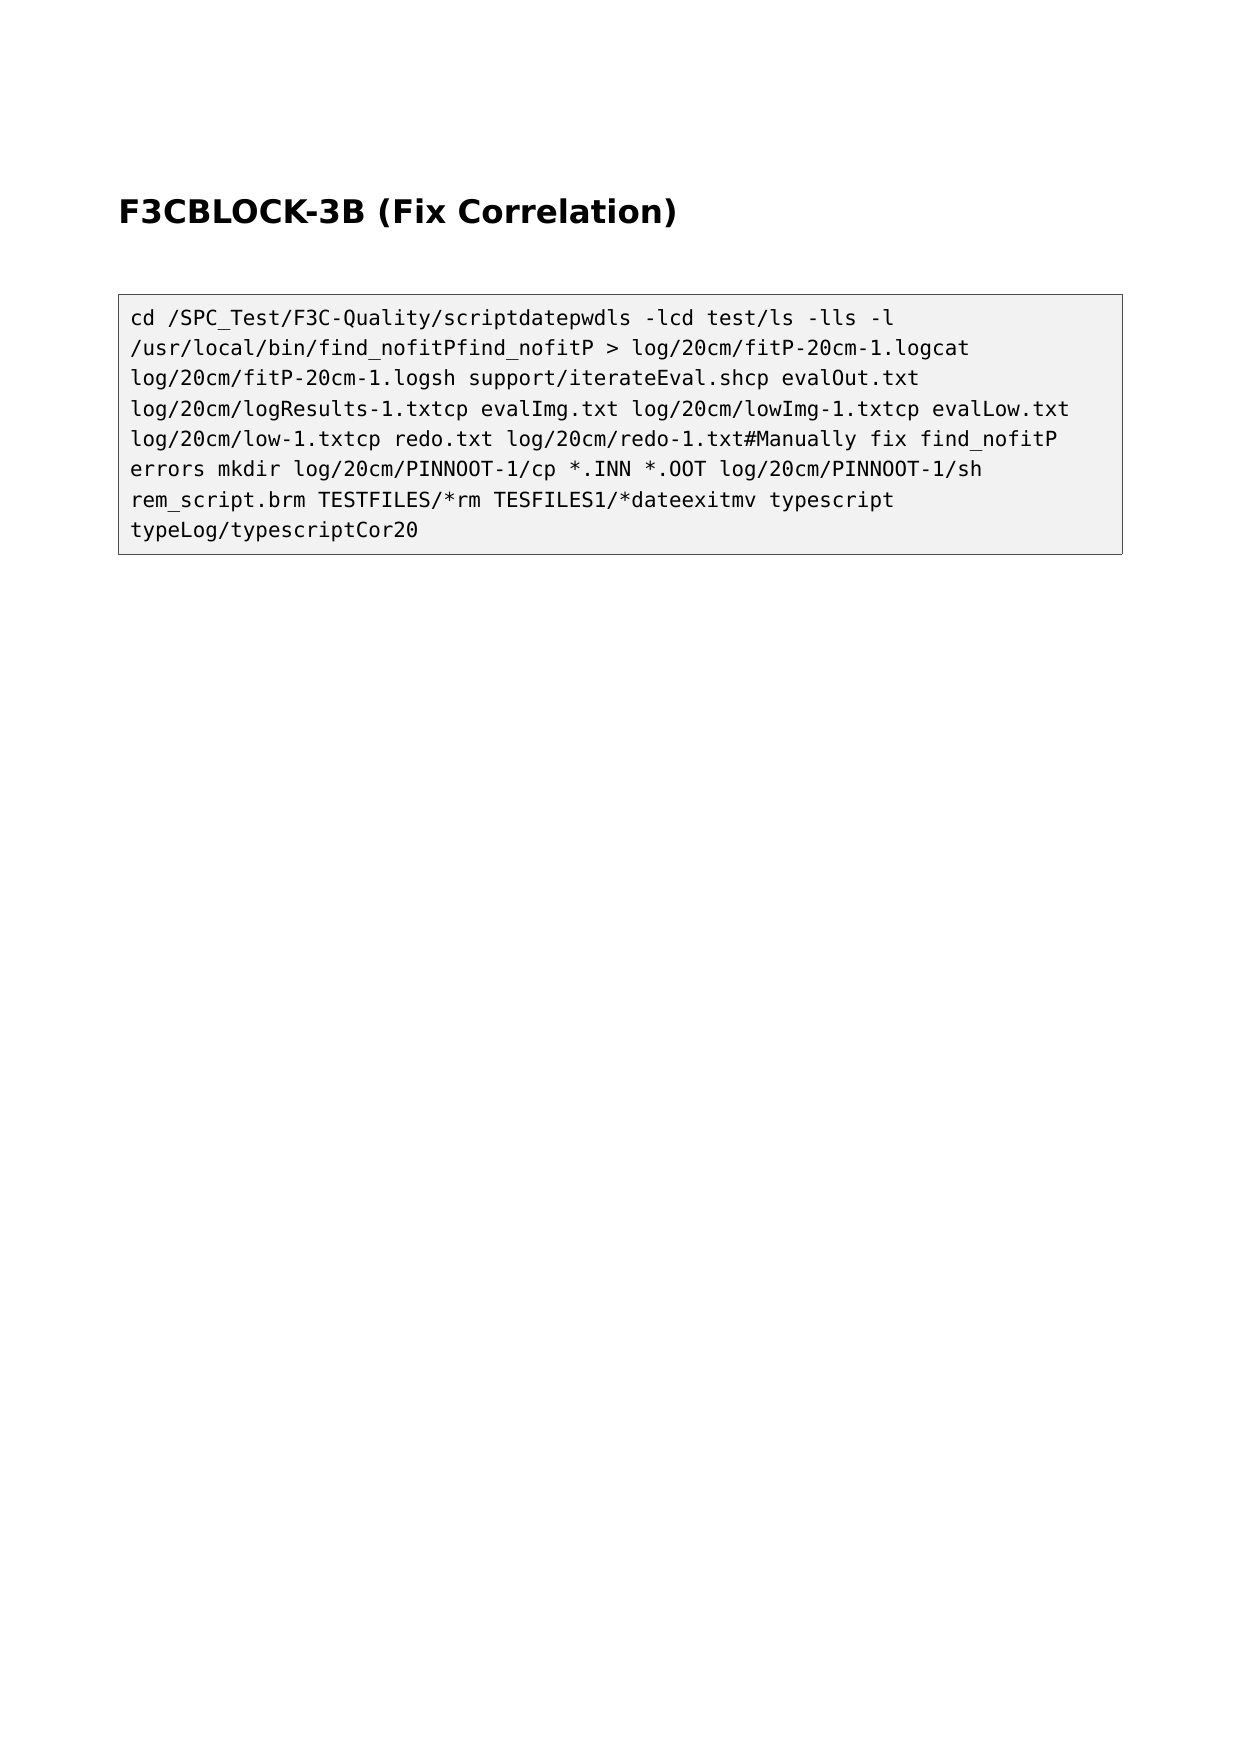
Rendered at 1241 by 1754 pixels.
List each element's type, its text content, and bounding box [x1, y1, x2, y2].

text cd /SPC_Test/F3C-Quality/scriptdatepwdls -lcd test/ls -lls -l /usr/local/bin/find_nofitPfind_nofitP > log/20cm/fitP-20cm-1.logcat log/20cm/fitP-20cm-1.logsh support/iterateEval.shcp evalOut.txt log/20cm/logResults-1.txtcp evalImg.txt log/20cm/lowImg-1.txtcp evalLow.txt log/20cm/low-1.txtcp redo.txt log/20cm/redo-1.txt#Manually fix find_nofitP errors mkdir log/20cm/PINNOOT-1/cp *.INN *.OOT log/20cm/PINNOOT-1/sh rem_script.brm TESTFILES/*rm TESFILES1/*dateexitmv typescript typeLog/typescriptCor20 [119, 295, 1122, 554]
subtitle F3CBLOCK-3B (Fix Correlation) [118, 193, 1122, 231]
